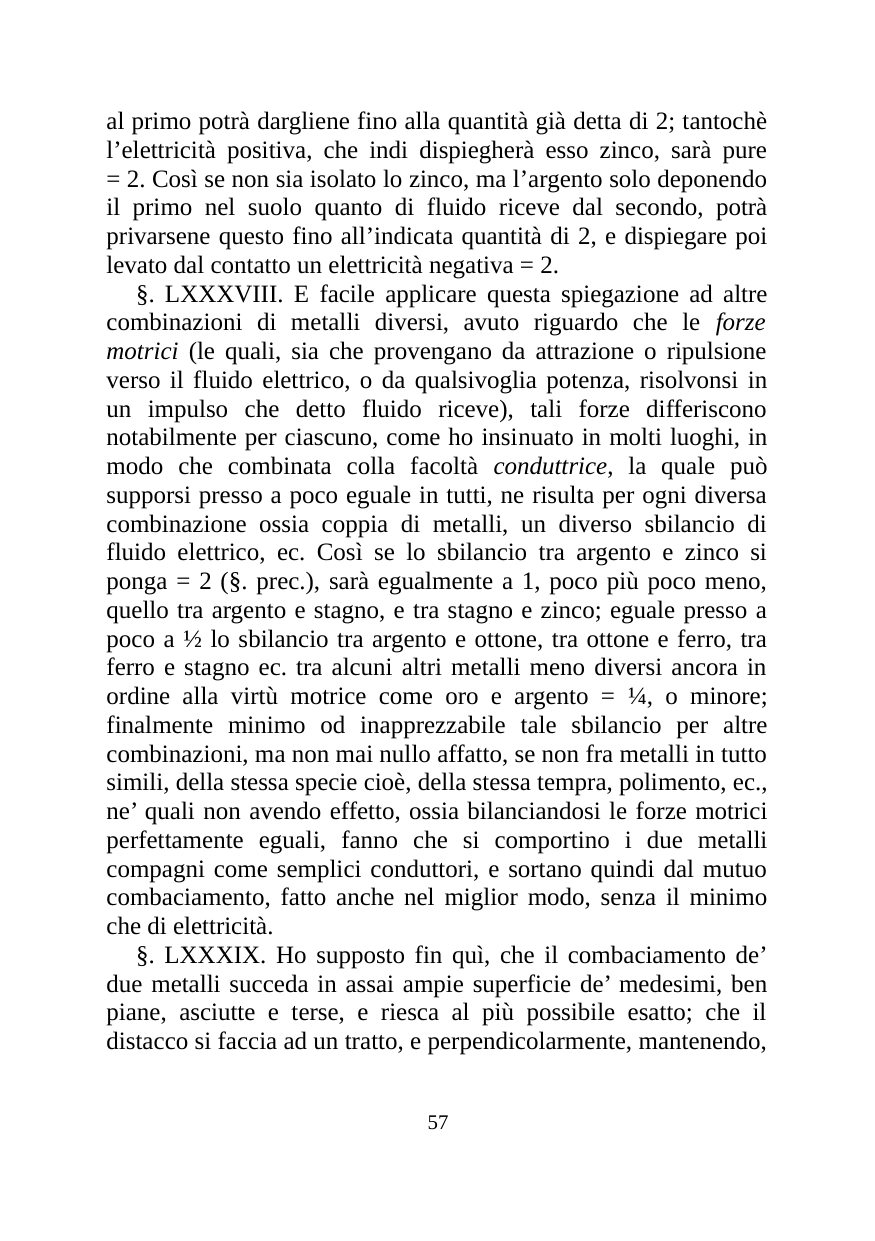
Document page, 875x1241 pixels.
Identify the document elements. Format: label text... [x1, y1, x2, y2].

text §. LXXXIX. Ho supposto fin quì, che il combaciamento de’ due metalli succeda in assai ampie superficie de’ medesimi, ben piane, asciutte e terse, e riesca al più possibile esatto; che il distacco si faccia ad un tratto, e perpendicolarmente, mantenendo, [106, 940, 768, 1055]
text §. LXXXVIII. E facile applicare questa spiegazione ad altre combinazioni di metalli diversi, avuto riguardo che le forze motrici (le quali, sia che provengano da attrazione o ripulsione verso il fluido elettrico, o da qualsivoglia potenza, risolvonsi in un impulso che detto fluido riceve), tali forze differiscono notabilmente per ciascuno, come ho insinuato in molti luoghi, in modo che combinata colla facoltà conduttrice, la quale può supporsi presso a poco eguale in tutti, ne risulta per ogni diversa combinazione ossia coppia di metalli, un diverso sbilancio di fluido elettrico, ec. Così se lo sbilancio tra argento e zinco si ponga = 2 (§. prec.), sarà egualmente a 1, poco più poco meno, quello tra argento e stagno, e tra stagno e zinco; eguale presso a poco a ½ lo sbilancio tra argento e ottone, tra ottone e ferro, tra ferro e stagno ec. tra alcuni altri metalli meno diversi ancora in ordine alla virtù motrice come oro e argento = ¼, o minore; finalmente minimo od inapprezzabile tale sbilancio per altre combinazioni, ma non mai nullo affatto, se non fra metalli in tutto simili, della stessa specie cioè, della stessa tempra, polimento, ec., ne’ quali non avendo effetto, ossia bilanciandosi le forze motrici perfettamente eguali, fanno che si comportino i due metalli compagni come semplici conduttori, e sortano quindi dal mutuo combaciamento, fatto anche nel miglior modo, senza il minimo che di elettricità. [106, 279, 768, 940]
text al primo potrà dargliene fino alla quantità già detta di 2; tantochè l’elettricità positiva, che indi dispiegherà esso zinco, sarà pure = 2. Così se non sia isolato lo zinco, ma l’argento solo deponendo il primo nel suolo quanto di fluido riceve dal secondo, potrà privarsene questo fino all’indicata quantità di 2, e dispiegare poi levato dal contatto un elettricità negativa = 2. [106, 106, 768, 279]
